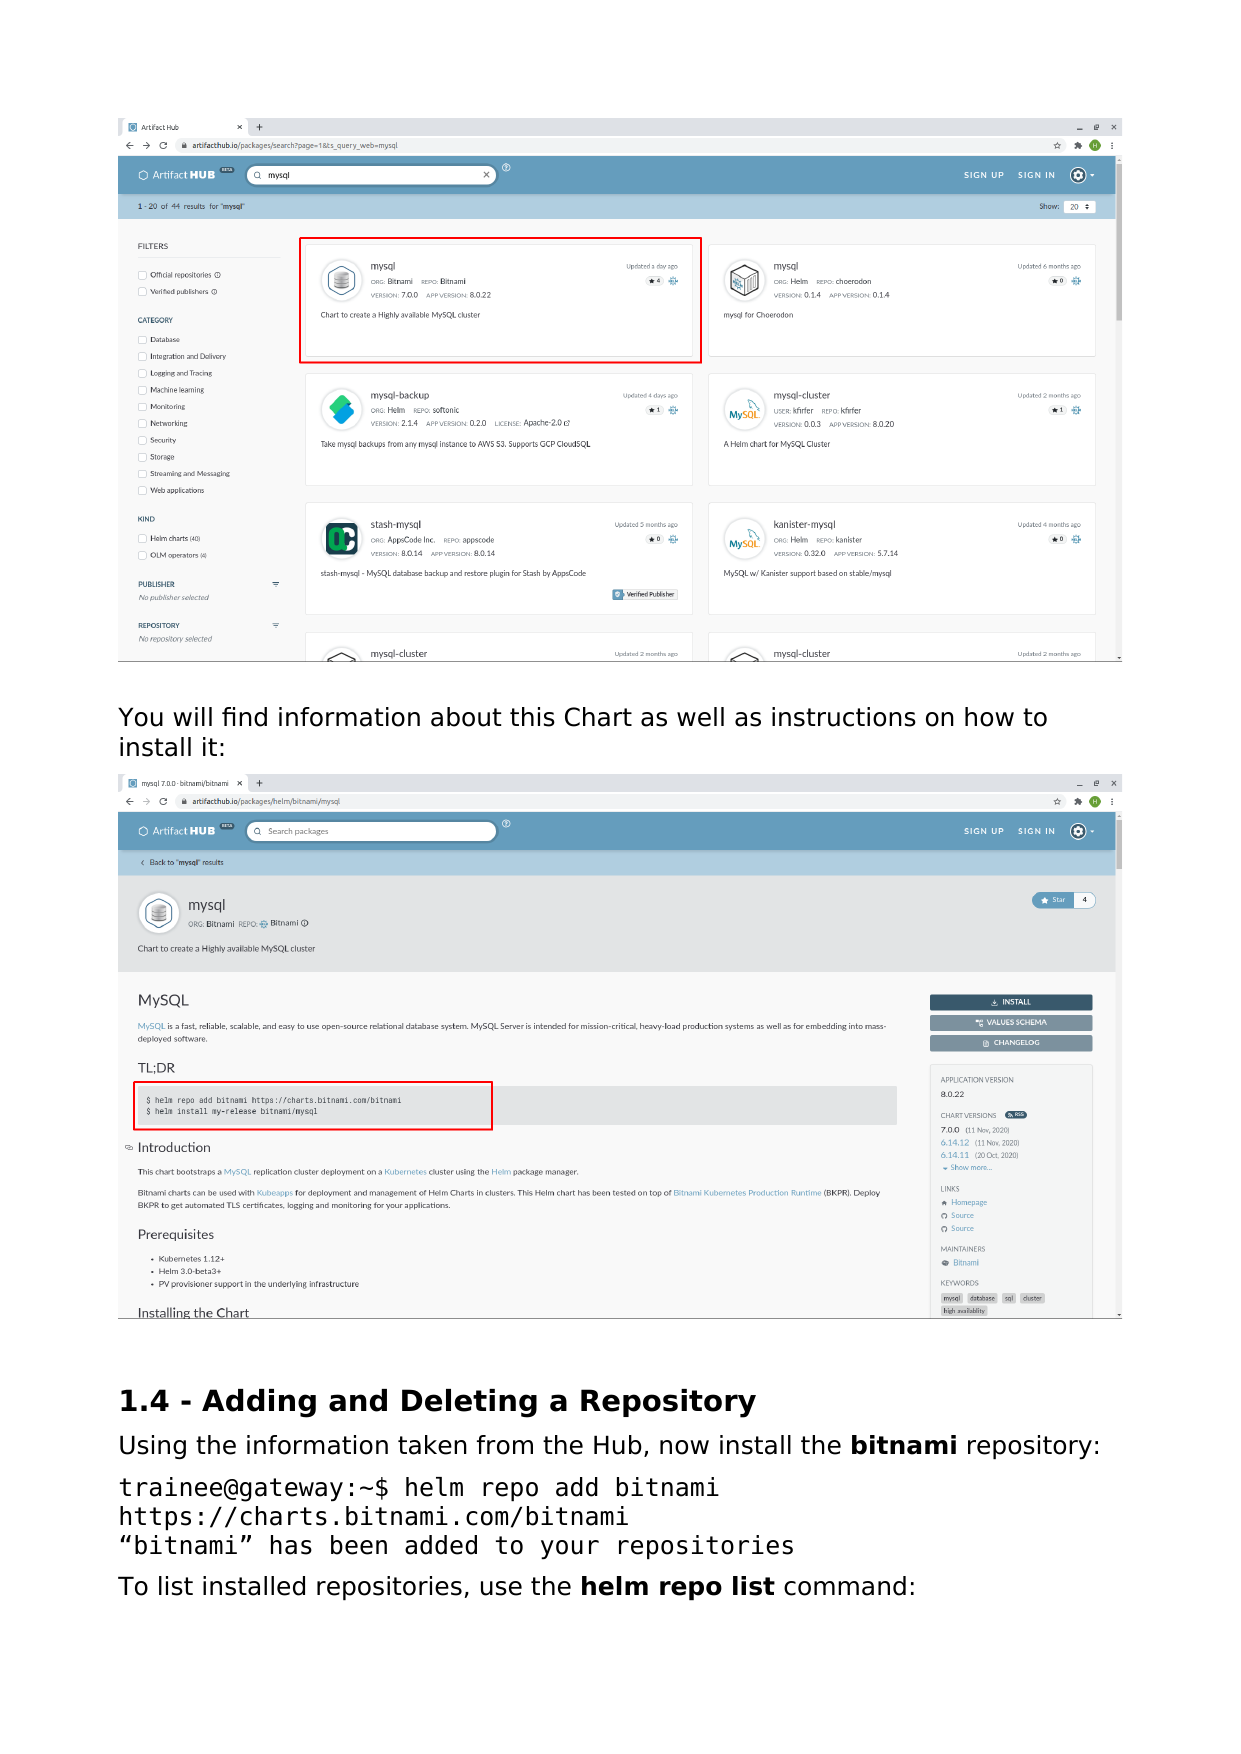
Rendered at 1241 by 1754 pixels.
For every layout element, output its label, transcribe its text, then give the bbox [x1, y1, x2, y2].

text You will find information about this Chart as well as instructions on how to install it: [118, 703, 1122, 762]
subtitle 1.4 - Adding and Deleting a Repository [118, 1385, 1122, 1419]
picture [118, 118, 1123, 662]
text Using the information taken from the Hub, now install the bitnami repository: [118, 1431, 1122, 1460]
text To list installed repositories, use the helm repo list command: [118, 1572, 1122, 1601]
text trainee@gateway:~$ helm repo add bitnami https://charts.bitnami.com/bitnami “bitnami” has been added to your repositories [118, 1473, 1122, 1560]
picture [118, 774, 1123, 1319]
